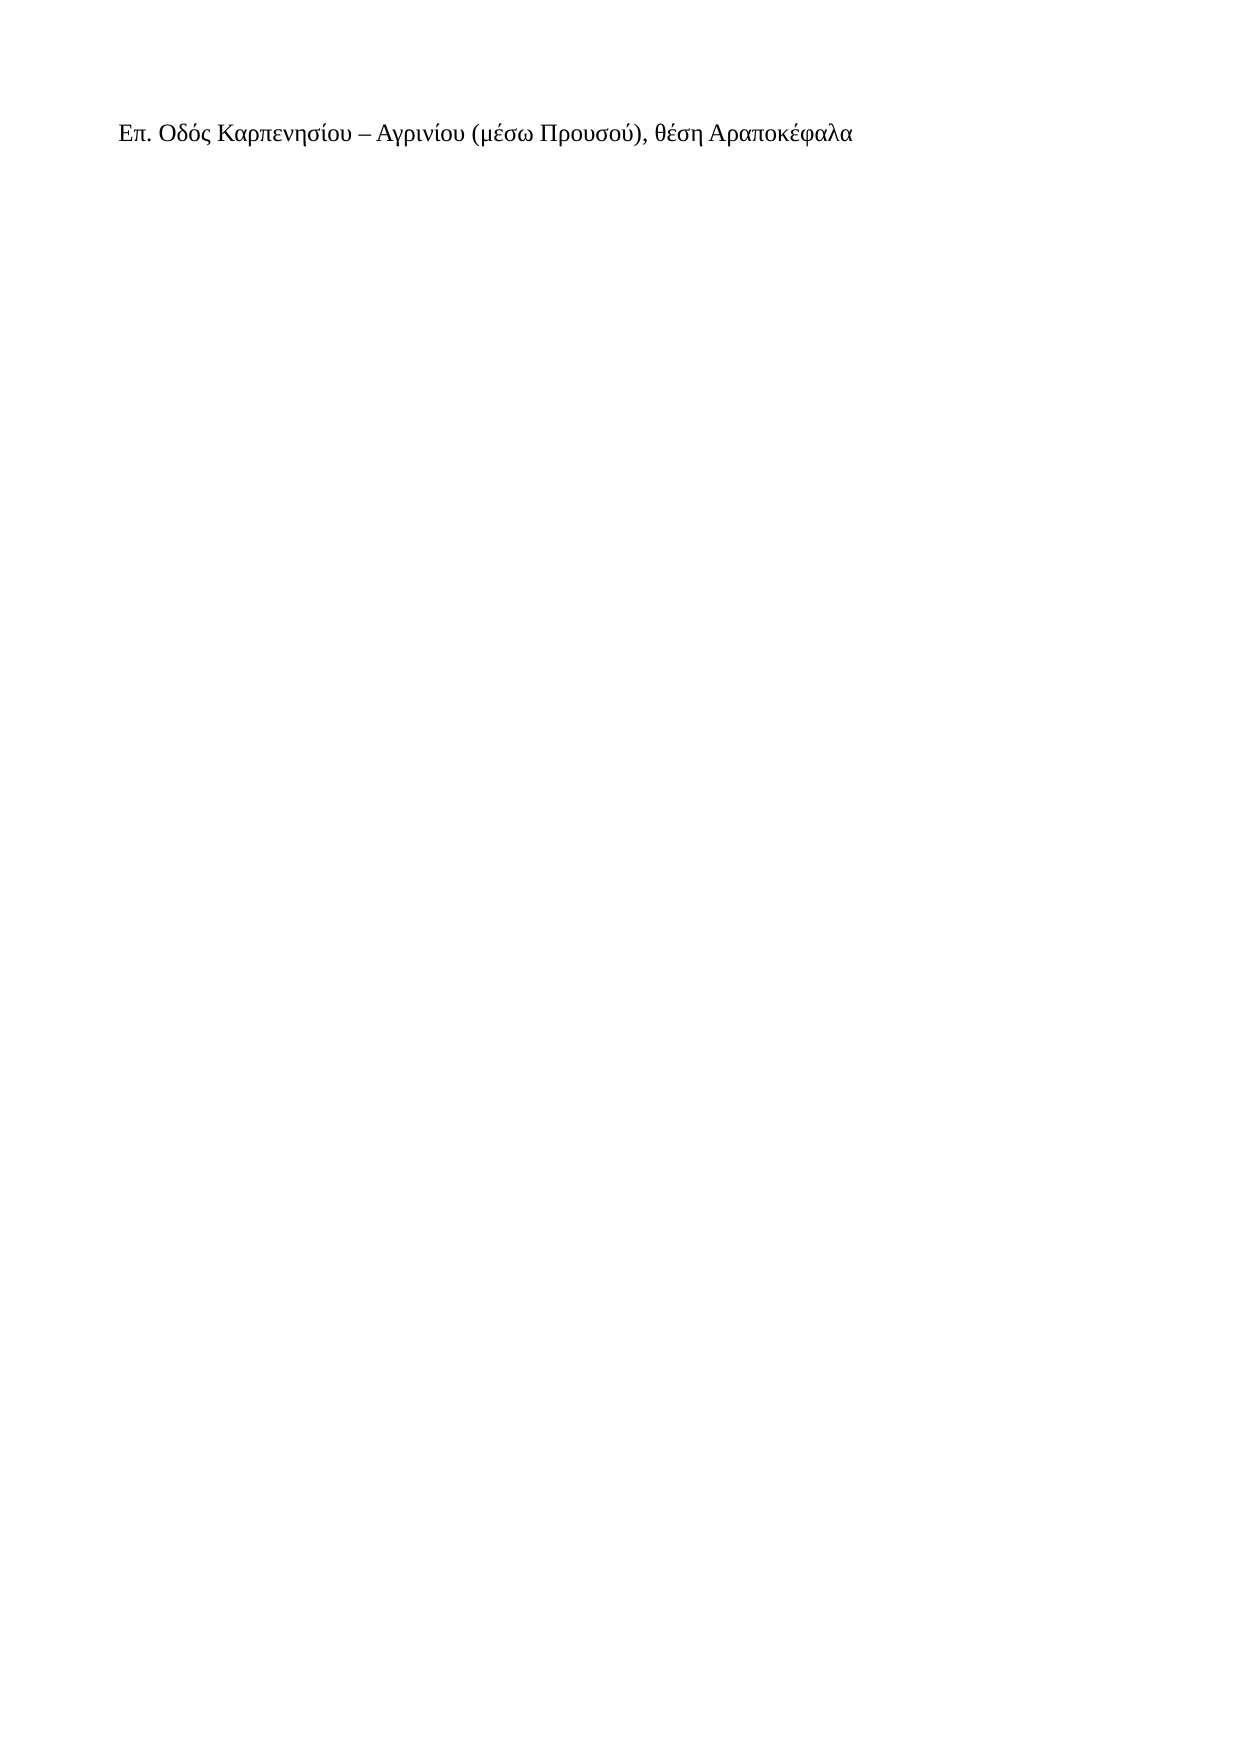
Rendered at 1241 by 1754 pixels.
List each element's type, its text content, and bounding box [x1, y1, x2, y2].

text Επ. Οδός Καρπενησίου – Αγρινίου (μέσω Προυσού), θέση Αραποκέφαλα [118, 118, 1122, 147]
